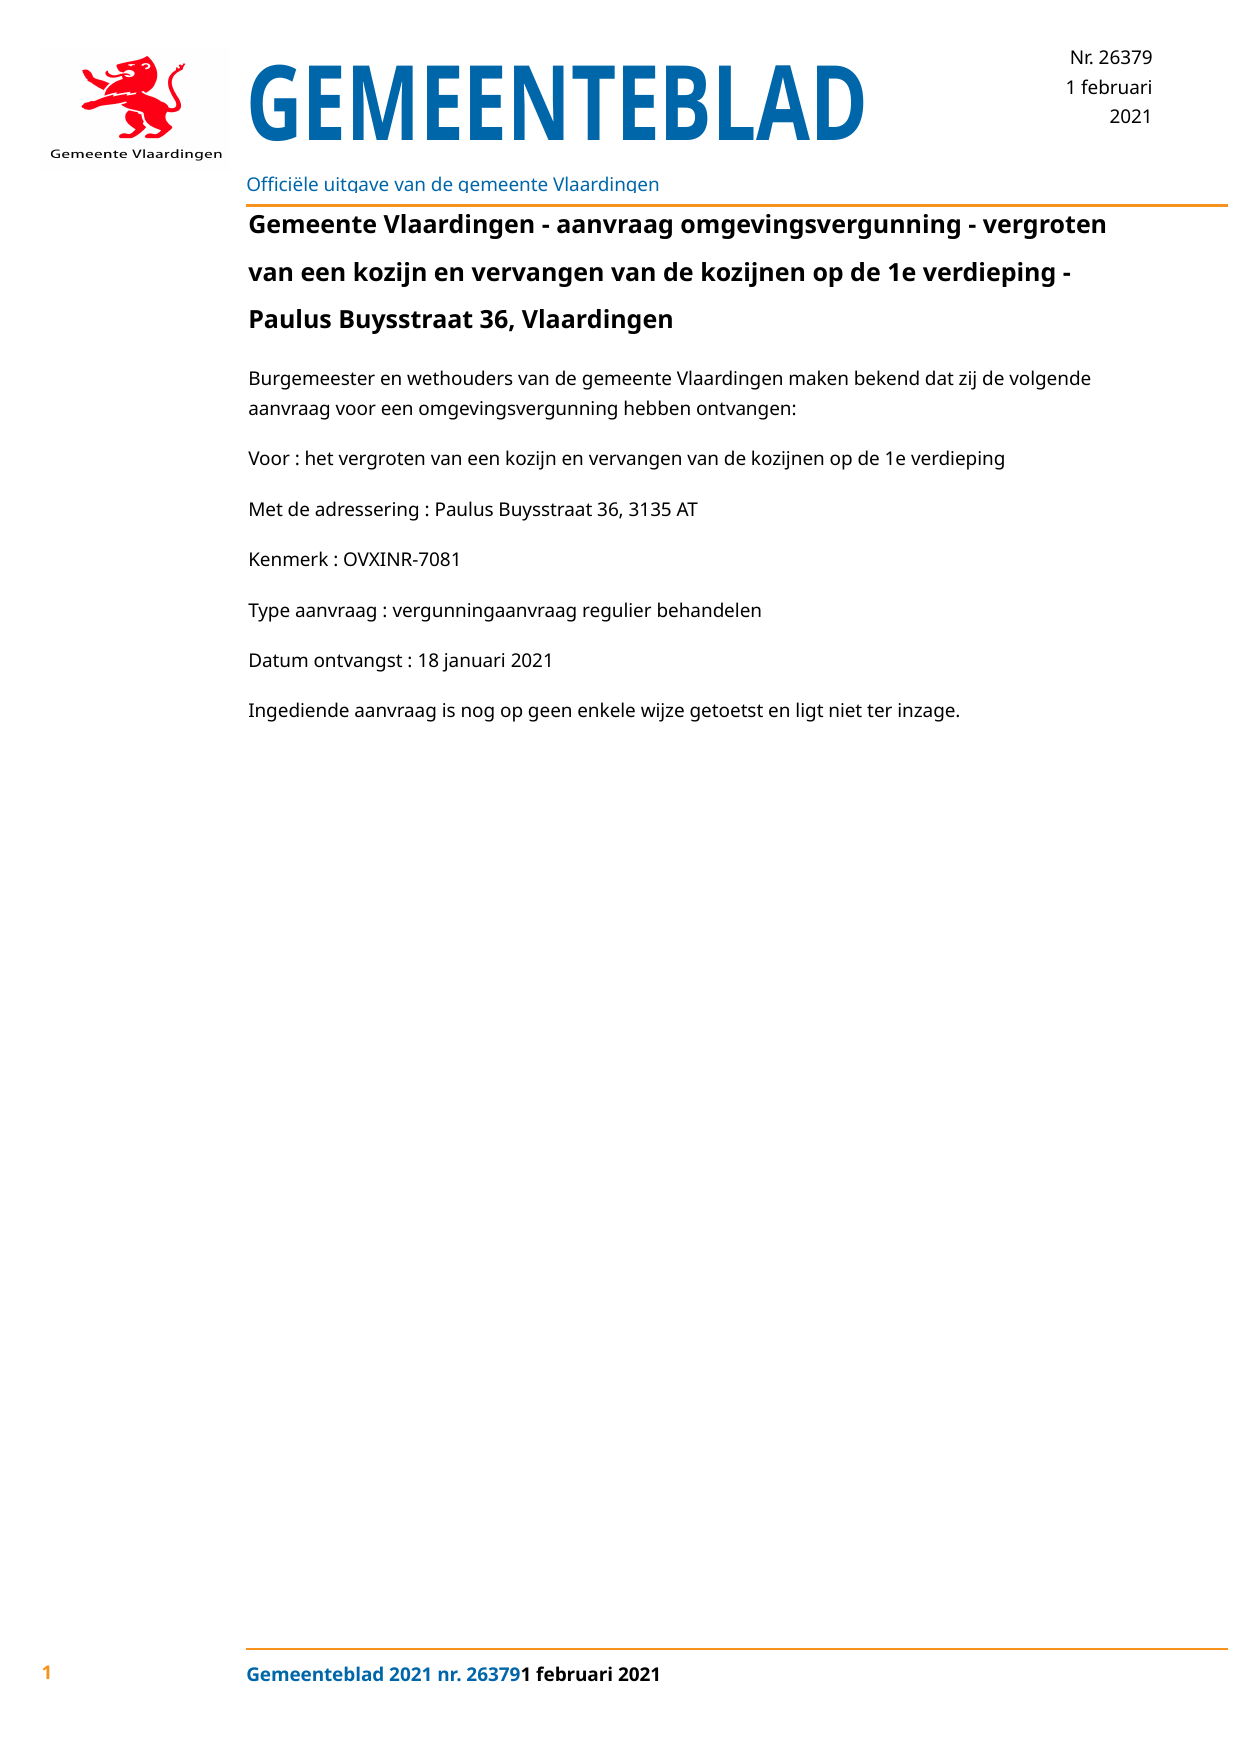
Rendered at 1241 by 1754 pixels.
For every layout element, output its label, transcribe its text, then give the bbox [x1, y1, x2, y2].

text Burgemeester en wethouders van de gemeente Vlaardingen maken bekend dat zij de volgende aanvraag voor een omgevingsvergunning hebben ontvangen: [248, 366, 1152, 421]
text Type aanvraag : vergunningaanvraag regulier behandelen [248, 597, 1152, 622]
text Voor : het vergroten van een kozijn en vervangen van de kozijnen op de 1e verdieping [248, 446, 1152, 471]
picture [41, 47, 231, 172]
text Gemeente Vlaardingen - aanvraag omgevingsvergunning - vergroten van een kozijn en vervangen van de kozijnen op de 1e verdieping - Paulus Buysstraat 36, Vlaardingen [248, 207, 1152, 336]
text Ingediende aanvraag is nog op geen enkele wijze getoetst en ligt niet ter inzage. [248, 698, 1152, 723]
text Kenmerk : OVXINR-7081 [248, 546, 1152, 572]
text Met de adressering : Paulus Buysstraat 36, 3135 AT [248, 496, 1152, 522]
text Datum ontvangst : 18 januari 2021 [248, 647, 1152, 673]
